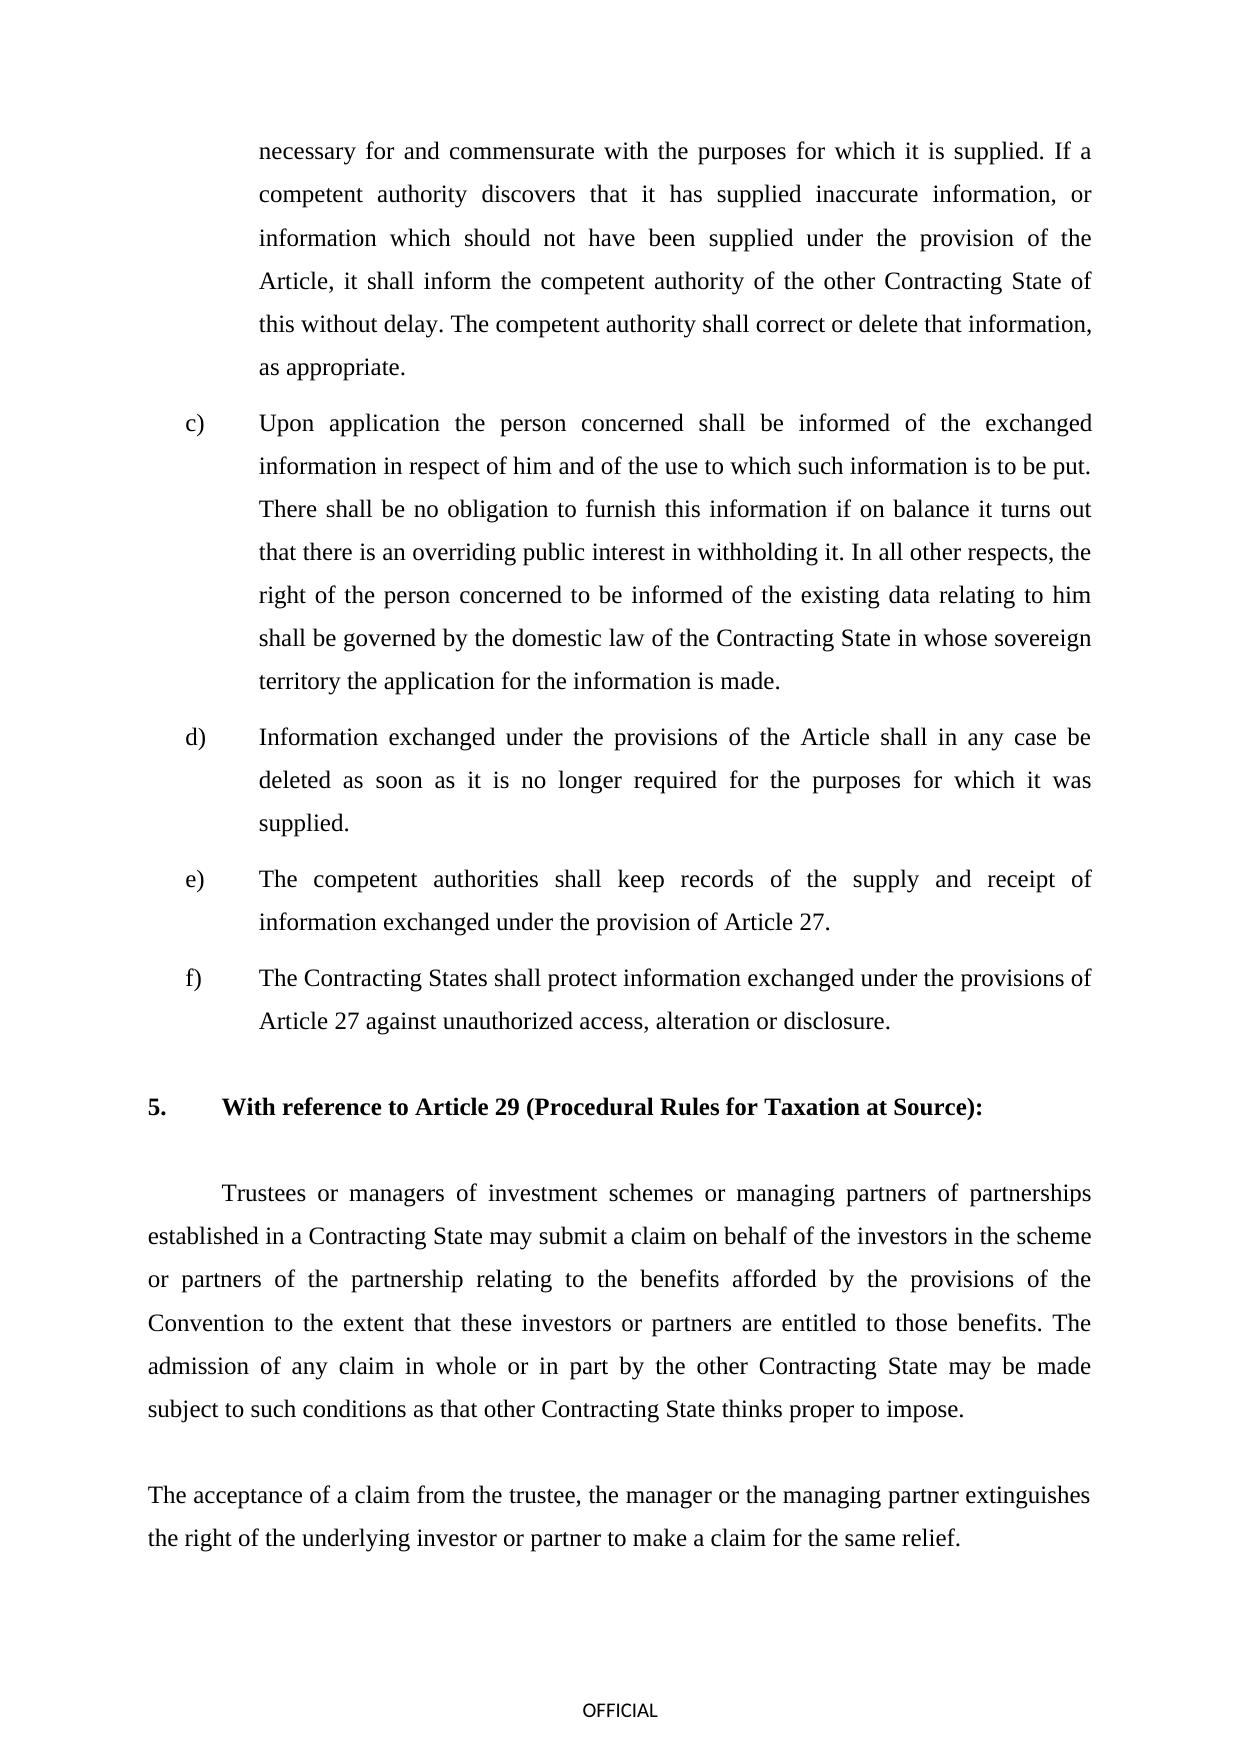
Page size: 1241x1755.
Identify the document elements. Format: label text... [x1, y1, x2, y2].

list The Contracting States shall protect information exchanged under the provisions of Article 27 against unauthorized access, alteration or disclosure. [185, 963, 1093, 1034]
text The acceptance of a claim from the trustee, the manager or the managing partner extinguishes the right of the underlying investor or partner to make a claim for the same relief. [148, 1480, 1093, 1552]
list Upon application the person concerned shall be informed of the exchanged information in respect of him and of the use to which such information is to be put. There shall be no obligation to furnish this information if on balance it turns out that there is an overriding public interest in withholding it. In all other respects, the right of the person concerned to be informed of the existing data relating to him shall be governed by the domestic law of the Contracting State in whose sovereign territory the application for the information is made. [185, 408, 1093, 695]
list The competent authorities shall keep records of the supply and receipt of information exchanged under the provision of Article 27. [185, 864, 1093, 936]
list Information exchanged under the provisions of the Article shall in any case be deleted as soon as it is no longer required for the purposes for which it was supplied. [185, 722, 1093, 837]
text Trustees or managers of investment schemes or managing partners of partnerships established in a Contracting State may submit a claim on behalf of the investors in the scheme or partners of the partnership relating to the benefits afforded by the provisions of the Convention to the extent that these investors or partners are entitled to those benefits. The admission of any claim in whole or in part by the other Contracting State may be made subject to such conditions as that other Contracting State thinks proper to impose. [148, 1178, 1093, 1423]
text 5. With reference to Article 29 (Procedural Rules for Taxation at Source): [148, 1092, 1093, 1121]
list necessary for and commensurate with the purposes for which it is supplied. If a competent authority discovers that it has supplied inaccurate information, or information which should not have been supplied under the provision of the Article, it shall inform the competent authority of the other Contracting State of this without delay. The competent authority shall correct or delete that information, as appropriate. [185, 136, 1093, 381]
